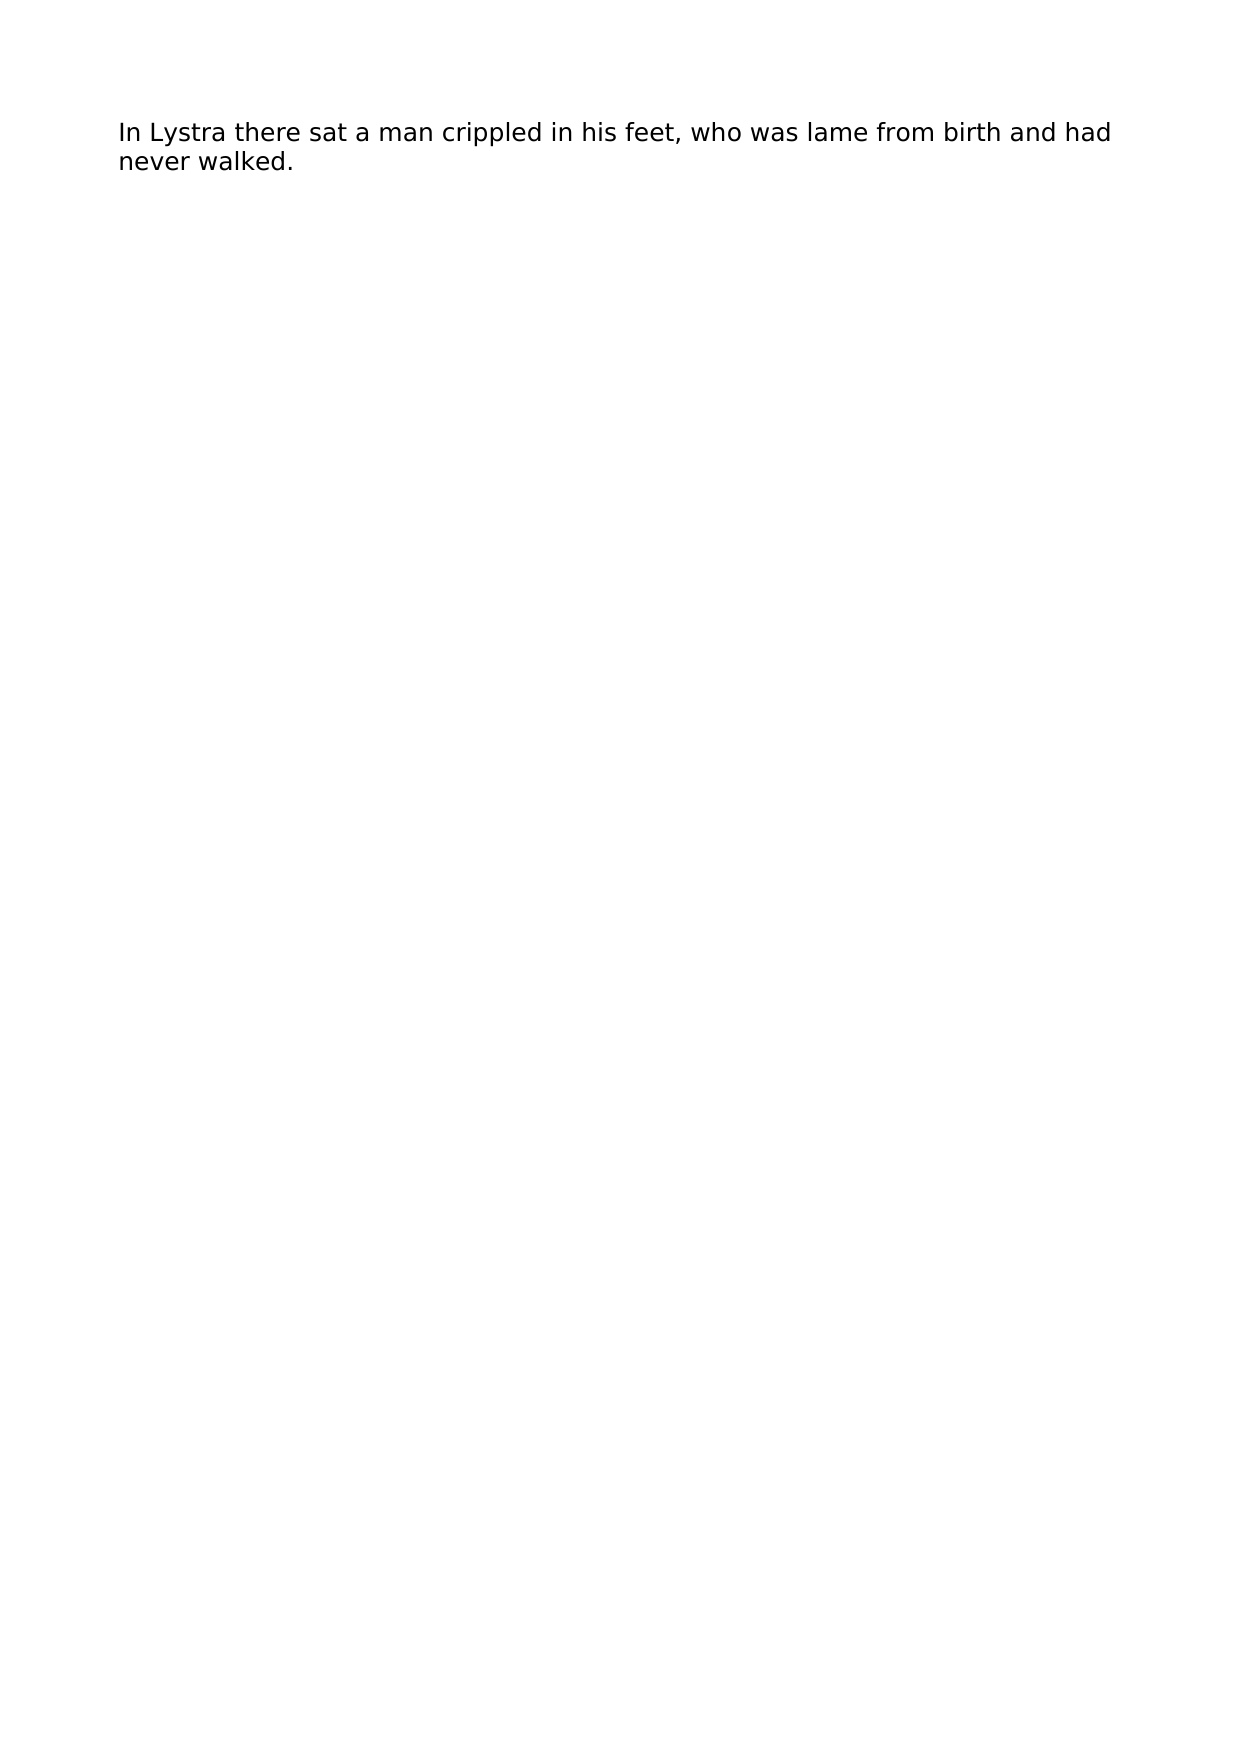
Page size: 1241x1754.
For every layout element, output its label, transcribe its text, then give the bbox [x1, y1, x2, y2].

text In Lystra there sat a man crippled in his feet, who was lame from birth and had never walked. [118, 118, 1122, 176]
